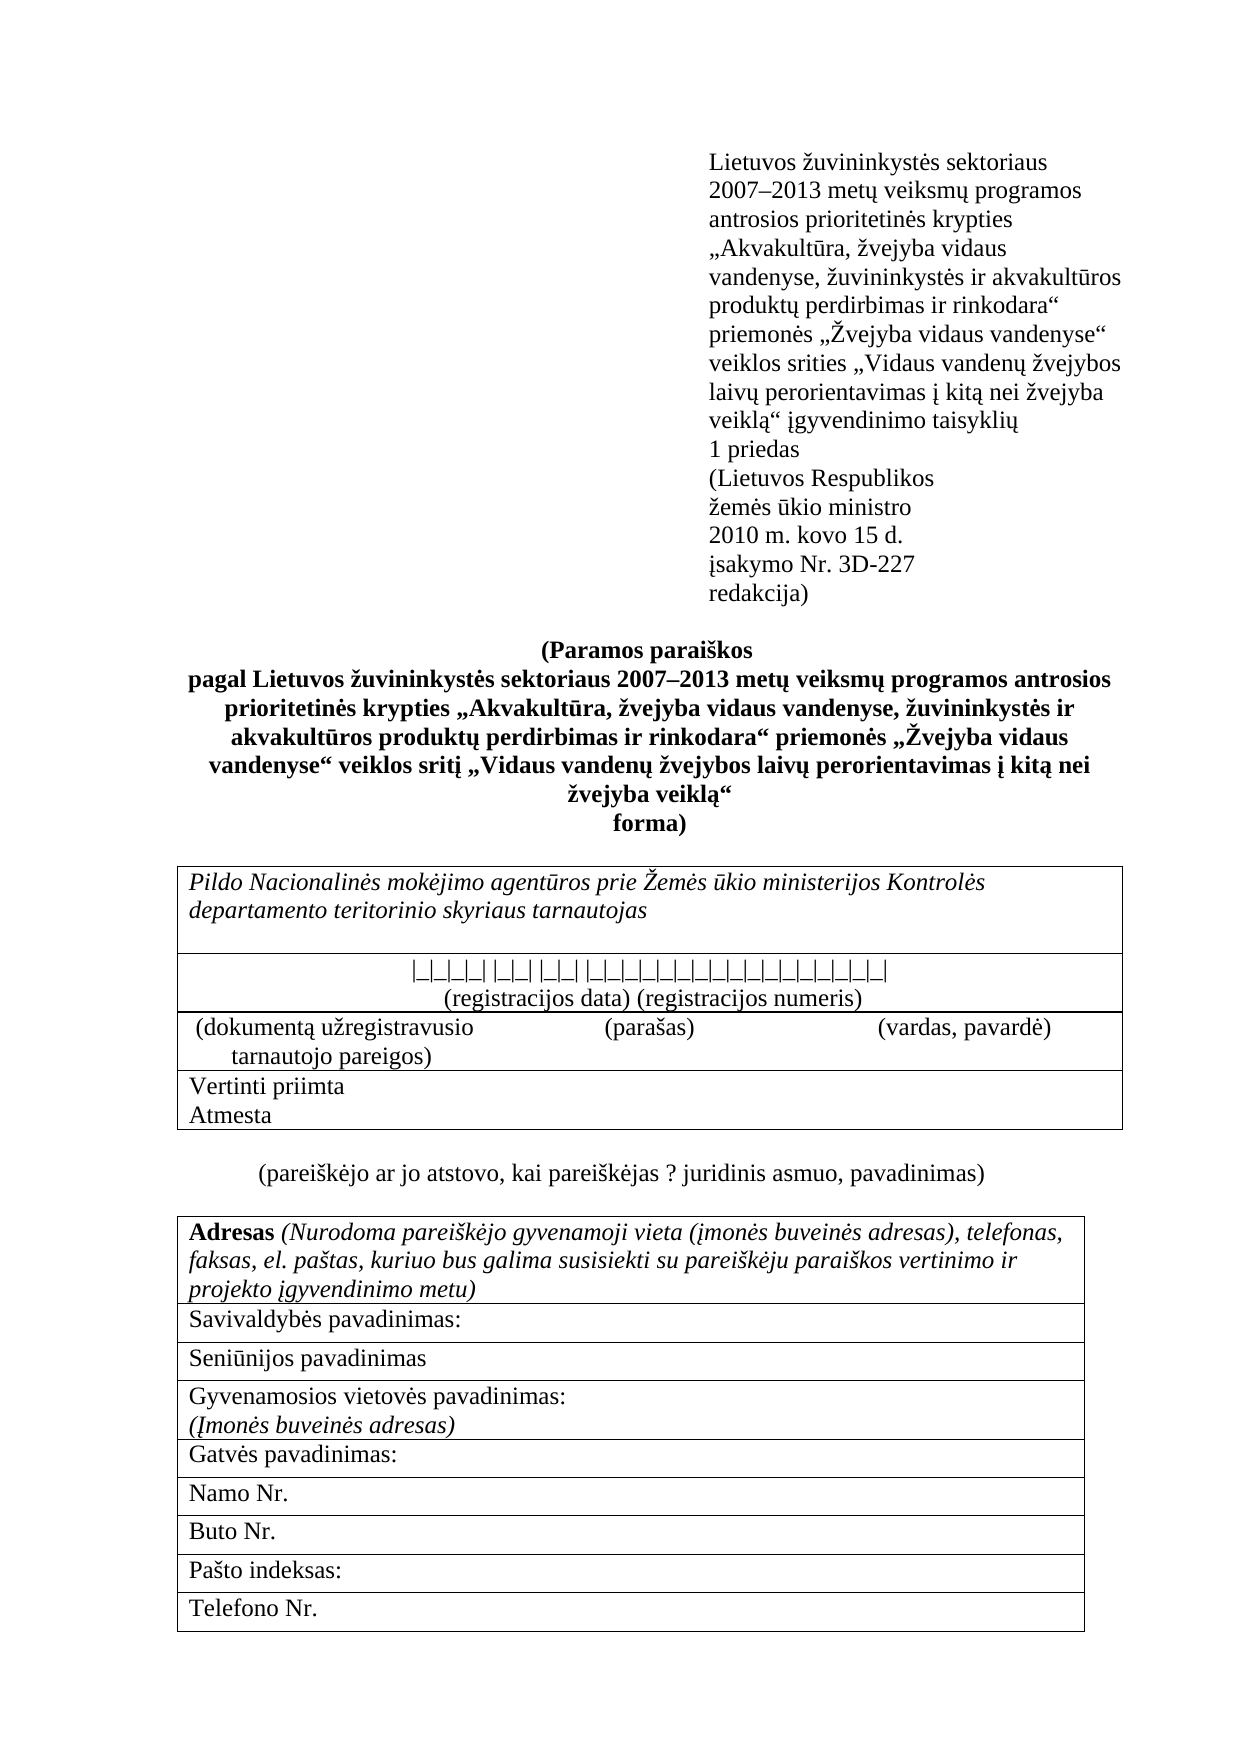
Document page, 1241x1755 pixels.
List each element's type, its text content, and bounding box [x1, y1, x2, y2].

table_cell Seniūnijos pavadinimas [178, 1343, 1084, 1380]
text veiklą“ įgyvendinimo taisyklių [177, 406, 1122, 434]
text (Lietuvos Respublikos [177, 463, 1122, 492]
text vandenyse, žuvininkystės ir akvakultūros [177, 262, 1122, 291]
text (pareiškėjo ar jo atstovo, kai pareiškėjas ? juridinis asmuo, pavadinimas) [121, 1158, 1122, 1187]
table_cell (vardas, pavardė) [807, 1013, 1122, 1070]
table_header Adresas (Nurodoma pareiškėjo gyvenamoji vieta (įmonės buveinės adresas), telefonas, faksas, el. paštas, kuriuo bus galima susisiekti su pareiškėju paraiškos vertinimo ir projekto įgyvendinimo metu) [178, 1217, 1084, 1303]
table_cell Buto Nr. [178, 1516, 1084, 1554]
table_cell Gatvės pavadinimas: [178, 1440, 1084, 1477]
table_cell (parašas) [492, 1013, 807, 1070]
table_cell Vertinti priimta Atmesta [178, 1071, 1122, 1128]
text forma) [177, 808, 1122, 837]
table_cell Gyvenamosios vietovės pavadinimas: (Įmonės buveinės adresas) [178, 1381, 1084, 1438]
text produktų perdirbimas ir rinkodara“ [177, 291, 1122, 319]
text įsakymo Nr. 3D-227 [177, 549, 1122, 578]
table_cell Pašto indeksas: [178, 1555, 1084, 1592]
text priemonės „Žvejyba vidaus vandenyse“ [177, 319, 1122, 348]
text redakcija) [177, 578, 1122, 607]
text Lietuvos žuvininkystės sektoriaus [177, 147, 1122, 176]
text „Akvakultūra, žvejyba vidaus [177, 233, 1122, 262]
text (Paramos paraiškos [177, 636, 1122, 664]
text antrosios prioritetinės krypties [177, 204, 1122, 233]
text veiklos srities „Vidaus vandenų žvejybos [177, 348, 1122, 377]
text laivų perorientavimas į kitą nei žvejyba [177, 377, 1122, 406]
table_cell Telefono Nr. [178, 1593, 1084, 1631]
text 2007–2013 metų veiksmų programos [177, 176, 1122, 204]
table_cell Namo Nr. [178, 1478, 1084, 1515]
table_cell (dokumentą užregistravusio tarnautojo pareigos) [178, 1013, 492, 1070]
text pagal Lietuvos žuvininkystės sektoriaus 2007–2013 metų veiksmų programos antrosios prioritetinės krypties „Akvakultūra, žvejyba vidaus vandenyse, žuvininkystės ir akvakultūros produktų perdirbimas ir rinkodara“ priemonės „Žvejyba vidaus vandenyse“ veiklos sritį „Vidaus vandenų žvejybos laivų perorientavimas į kitą nei žvejyba veiklą“ [177, 664, 1122, 808]
table_cell |_|_|_|_| |_|_| |_|_| |_|_|_|_|_|_|_|_|_|_|_|_|_|_|_|_|_| (registracijos data) (registracijos numeris) [178, 954, 1122, 1011]
text 1 priedas [177, 434, 1122, 463]
table_cell Savivaldybės pavadinimas: [178, 1304, 1084, 1342]
text žemės ūkio ministro [177, 492, 1122, 521]
text 2010 m. kovo 15 d. [177, 521, 1122, 549]
table_header Pildo Nacionalinės mokėjimo agentūros prie Žemės ūkio ministerijos Kontrolės departamento teritorinio skyriaus tarnautojas [178, 867, 1122, 953]
